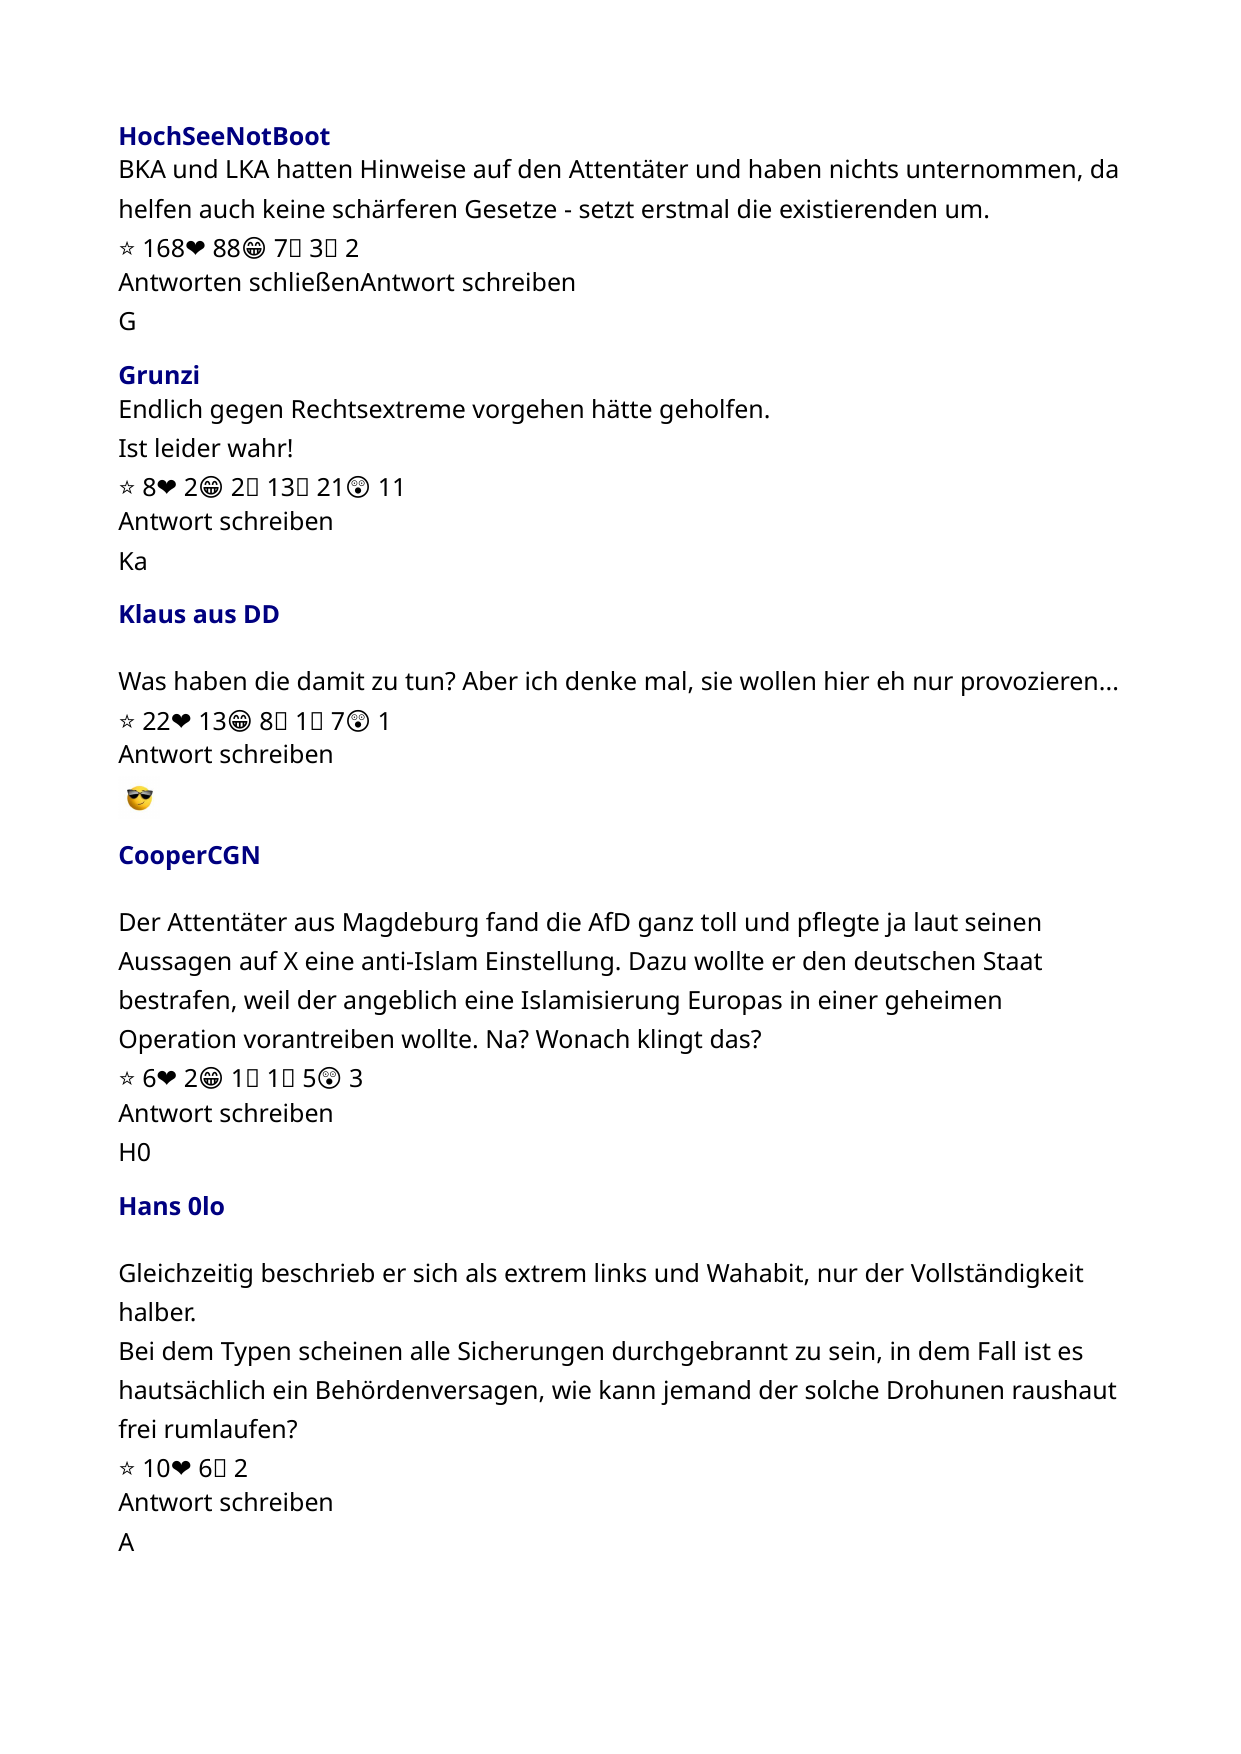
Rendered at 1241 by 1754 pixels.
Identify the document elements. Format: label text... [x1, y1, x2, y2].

picture [118, 776, 161, 819]
text Der Attentäter aus Magdeburg fand die AfD ganz toll und pflegte ja laut seinen Aussagen auf X eine anti-Islam Einstellung. Dazu wollte er den deutschen Staat bestrafen, weil der angeblich eine Islamisierung Europas in einer geheimen Operation vorantreiben wollte. Na? Wonach klingt das? [118, 904, 1122, 1056]
subtitle Klaus aus DD [118, 597, 1122, 631]
text ⭐️ 6❤️ 2😁 1🙁 1🤨 5😲 3 [118, 1061, 1122, 1095]
text G [118, 304, 1122, 338]
text Ist leider wahr! [118, 431, 1122, 465]
subtitle CooperCGN [118, 837, 1122, 871]
text Antworten schließenAntwort schreiben [118, 264, 1122, 299]
text ⭐️ 22❤️ 13😁 8🙁 1🤨 7😲 1 [118, 703, 1122, 737]
subtitle HochSeeNotBoot [118, 118, 1122, 152]
text Was haben die damit zu tun? Aber ich denke mal, sie wollen hier eh nur provozieren... [118, 664, 1122, 698]
text Antwort schreiben [118, 737, 1122, 771]
text Ka [118, 543, 1122, 577]
subtitle Grunzi [118, 357, 1122, 392]
text ⭐️ 8❤️ 2😁 2🙁 13🤨 21😲 11 [118, 470, 1122, 504]
text Gleichzeitig beschrieb er sich als extrem links und Wahabit, nur der Vollständigkeit halber. [118, 1255, 1122, 1328]
text Bei dem Typen scheinen alle Sicherungen durchgebrannt zu sein, in dem Fall ist es hautsächlich ein Behördenversagen, wie kann jemand der solche Drohunen raushaut frei rumlaufen? [118, 1333, 1122, 1446]
text ⭐️ 168❤️ 88😁 7🙁 3🤨 2 [118, 231, 1122, 264]
text Endlich gegen Rechtsextreme vorgehen hätte geholfen. [118, 392, 1122, 426]
text Antwort schreiben [118, 1485, 1122, 1519]
text A [118, 1524, 1122, 1558]
text BKA und LKA hatten Hinweise auf den Attentäter und haben nichts unternommen, da helfen auch keine schärferen Gesetze - setzt erstmal die existierenden um. [118, 152, 1122, 225]
text Antwort schreiben [118, 1095, 1122, 1129]
subtitle Hans 0lo [118, 1188, 1122, 1222]
text ⭐️ 10❤️ 6🤨 2 [118, 1451, 1122, 1485]
text H0 [118, 1134, 1122, 1168]
text Antwort schreiben [118, 504, 1122, 538]
